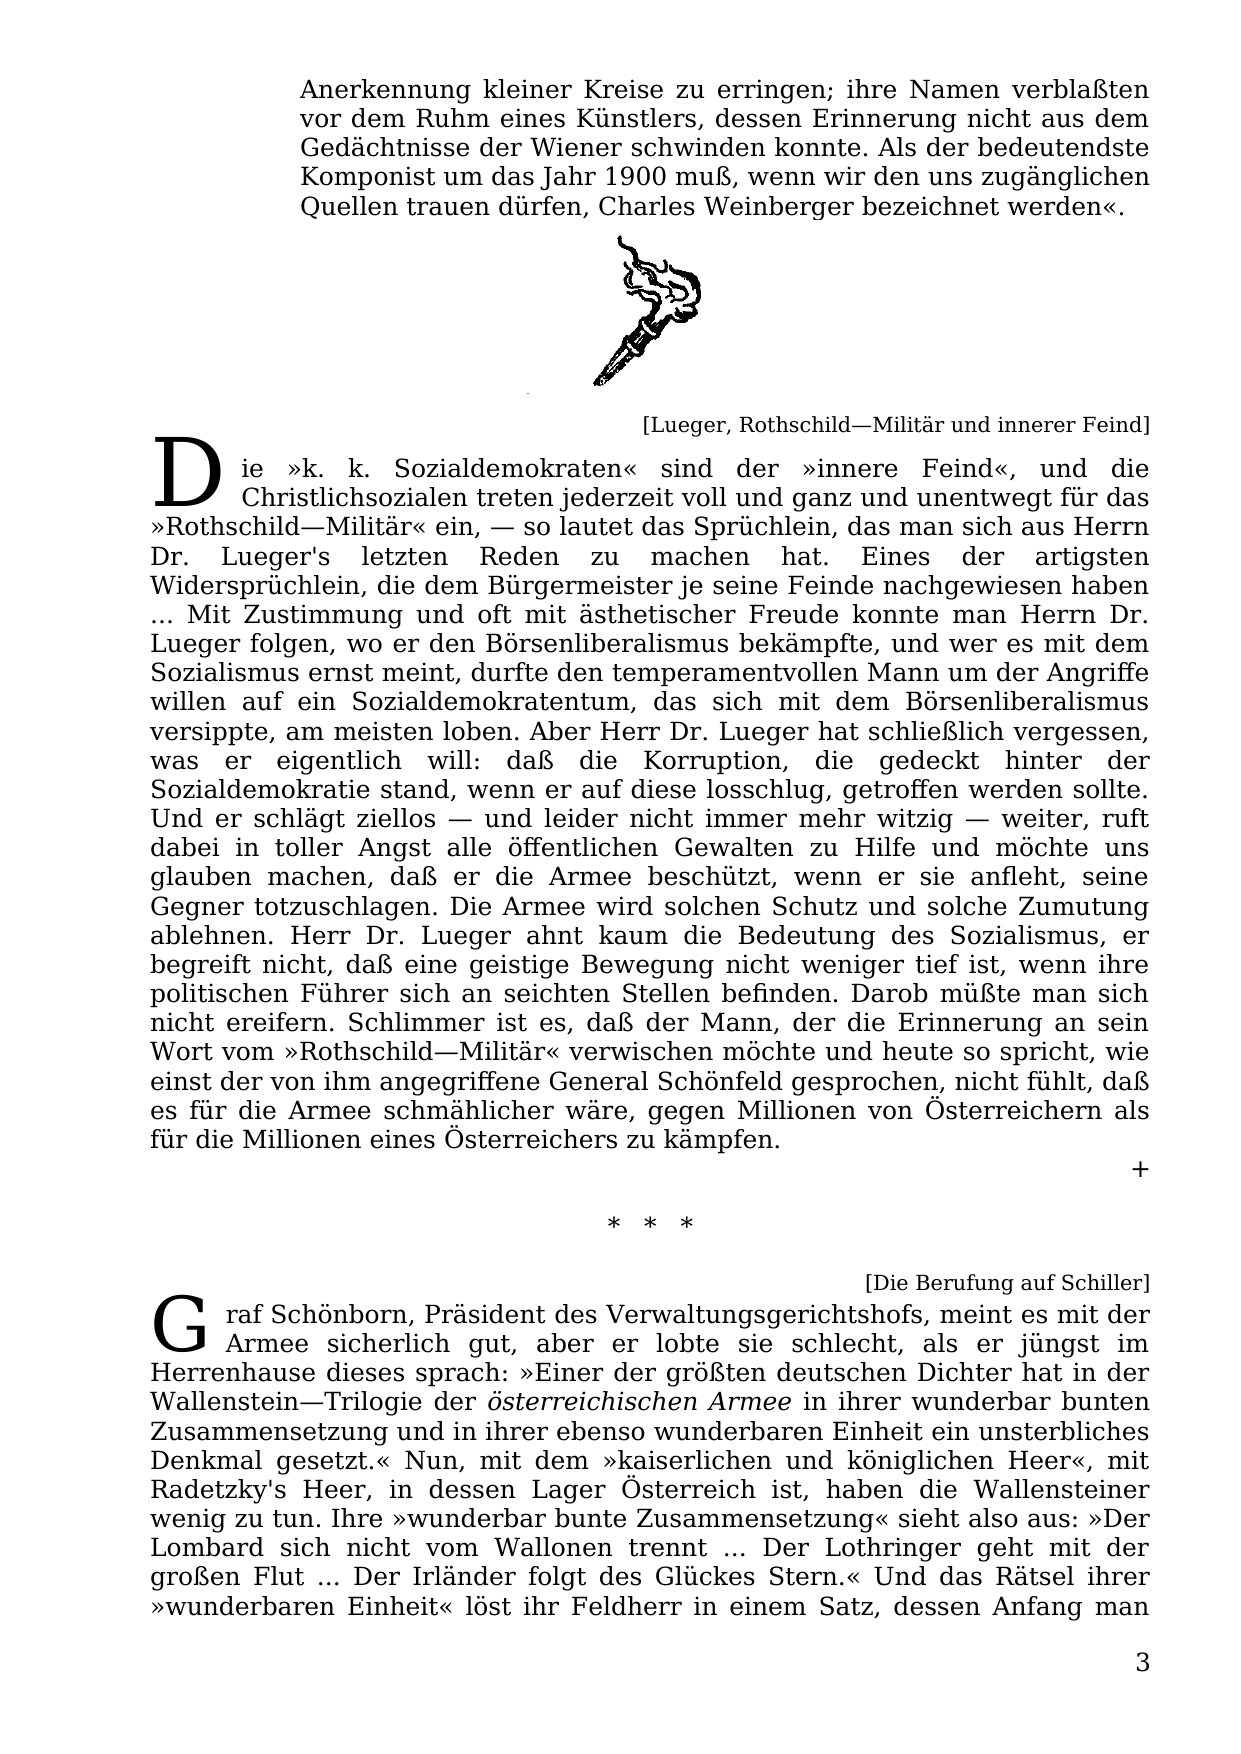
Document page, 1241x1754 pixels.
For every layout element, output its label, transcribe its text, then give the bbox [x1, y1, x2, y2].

text Die »k. k. Sozialdemokraten« sind der »innere Feind«, und die Christlichsozialen treten jederzeit voll und ganz und unentwegt für das »Rothschild—Militär« ein, — so lautet das Sprüchlein, das man sich aus Herrn Dr. Lueger's letzten Reden zu machen hat. Eines der artigsten Widersprüchlein, die dem Bürgermeister je seine Feinde nachgewiesen haben ... Mit Zustimmung und oft mit ästhetischer Freude konnte man Herrn Dr. Lueger folgen, wo er den Börsenliberalismus bekämpfte, und wer es mit dem Sozialismus ernst meint, durfte den temperamentvollen Mann um der Angriffe willen auf ein Sozialdemokratentum, das sich mit dem Börsenliberalismus versippte, am meisten loben. Aber Herr Dr. Lueger hat schließlich vergessen, was er eigentlich will: daß die Korruption, die gedeckt hinter der Sozialdemokratie stand, wenn er auf diese losschlug, getroffen werden sollte. Und er schlägt ziellos — und leider nicht immer mehr witzig — weiter, ruft dabei in toller Angst alle öffentlichen Gewalten zu Hilfe und möchte uns glauben machen, daß er die Armee beschützt, wenn er sie anfleht, seine Gegner totzuschlagen. Die Armee wird solchen Schutz und solche Zumutung ablehnen. Herr Dr. Lueger ahnt kaum die Bedeutung des Sozialismus, er begreift nicht, daß eine geistige Bewegung nicht weniger tief ist, wenn ihre politischen Führer sich an seichten Stellen befinden. Darob müßte man sich nicht ereifern. Schlimmer ist es, daß der Mann, der die Erinnerung an sein Wort vom »Rothschild—Militär« verwischen möchte und heute so spricht, wie einst der von ihm angegriffene General Schönfeld gesprochen, nicht fühlt, daß es für die Armee schmählicher wäre, gegen Millionen von Österreichern als für die Millionen eines Österreichers zu kämpfen. [150, 437, 1151, 1154]
text * * * [150, 1212, 1151, 1242]
text [Die Berufung auf Schiller] [150, 1271, 1151, 1295]
text Anerkennung kleiner Kreise zu erringen; ihre Namen verblaßten vor dem Ruhm eines Künstlers, dessen Erinnerung nicht aus dem Gedächtnisse der Wiener schwinden konnte. Als der bedeutendste Komponist um das Jahr 1900 muß, wenn wir den uns zugänglichen Quellen trauen dürfen, Charles Weinberger bezeichnet werden«. [300, 75, 1151, 221]
text + [150, 1154, 1151, 1183]
text [Lueger, Rothschild—Militär und innerer Feind] [150, 221, 1151, 437]
picture [258, 220, 1043, 414]
text Graf Schönborn, Präsident des Verwaltungsgerichtshofs, meint es mit der Armee sicherlich gut, aber er lobte sie schlecht, als er jüngst im Herrenhause dieses sprach: »Einer der größten deutschen Dichter hat in der Wallenstein—Trilogie der österreichischen Armee in ihrer wunderbar bunten Zusammensetzung und in ihrer ebenso wunderbaren Einheit ein unsterbliches Denkmal gesetzt.« Nun, mit dem »kaiserlichen und königlichen Heer«, mit Radetzky's Heer, in dessen Lager Österreich ist, haben die Wallensteiner wenig zu tun. Ihre »wunderbar bunte Zusammensetzung« sieht also aus: »Der Lombard sich nicht vom Wallonen trennt ... Der Lothringer geht mit der großen Flut ... Der Irländer folgt des Glückes Stern.« Und das Rätsel ihrer »wunderbaren Einheit« löst ihr Feldherr in einem Satz, dessen Anfang man [150, 1295, 1151, 1621]
